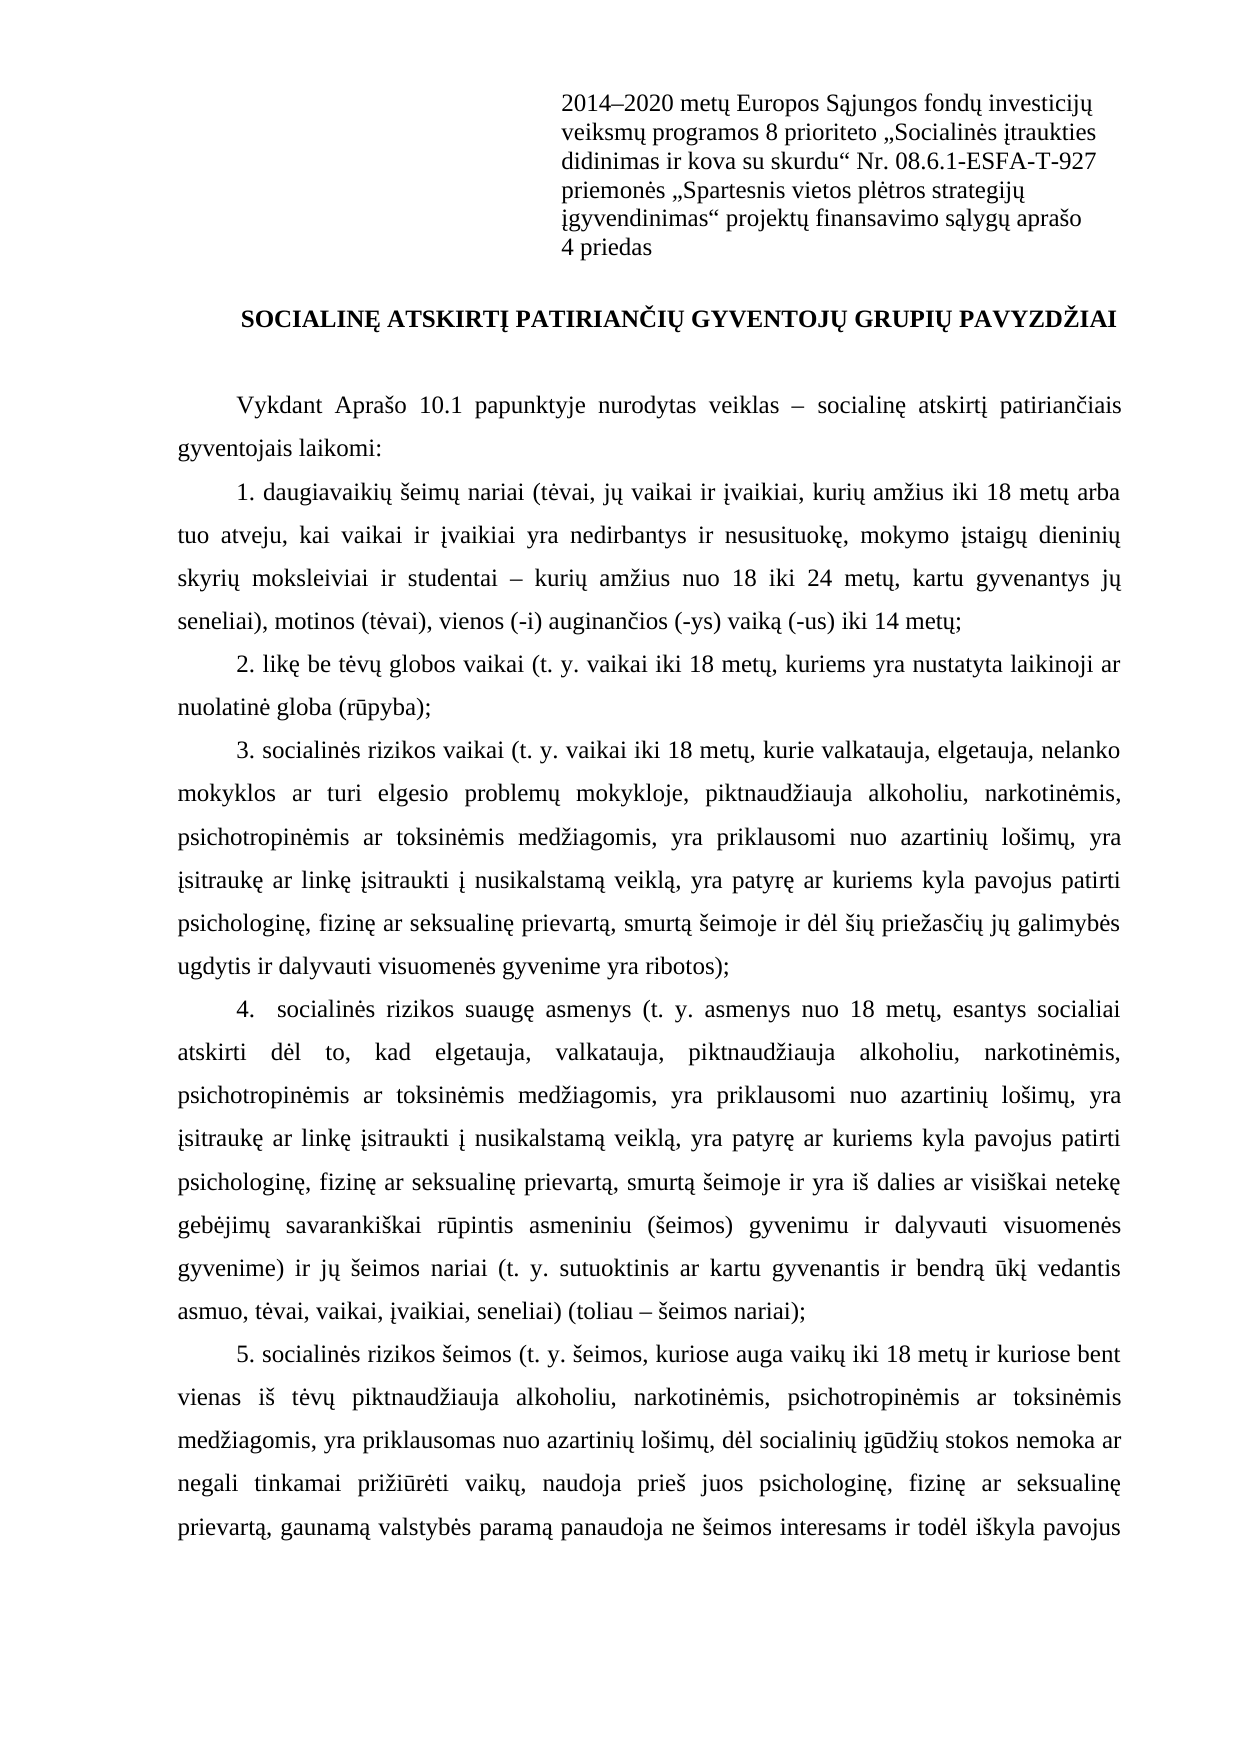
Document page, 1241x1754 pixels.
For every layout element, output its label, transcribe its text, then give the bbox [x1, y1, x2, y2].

text 5. socialinės rizikos šeimos (t. y. šeimos, kuriose auga vaikų iki 18 metų ir kuriose bent vienas iš tėvų piktnaudžiauja alkoholiu, narkotinėmis, psichotropinėmis ar toksinėmis medžiagomis, yra priklausomas nuo azartinių lošimų, dėl socialinių įgūdžių stokos nemoka ar negali tinkamai prižiūrėti vaikų, naudoja prieš juos psichologinę, fizinę ar seksualinę prievartą, gaunamą valstybės paramą panaudoja ne šeimos interesams ir todėl iškyla pavojus [177, 1339, 1122, 1540]
text 1. daugiavaikių šeimų nariai (tėvai, jų vaikai ir įvaikiai, kurių amžius iki 18 metų arba tuo atveju, kai vaikai ir įvaikiai yra nedirbantys ir nesusituokę, mokymo įstaigų dieninių skyrių moksleiviai ir studentai – kurių amžius nuo 18 iki 24 metų, kartu gyvenantys jų seneliai), motinos (tėvai), vienos (-i) auginančios (-ys) vaiką (-us) iki 14 metų; [177, 477, 1122, 635]
text priemonės „Spartesnis vietos plėtros strategijų [177, 175, 1122, 203]
text 2014–2020 metų Europos Sąjungos fondų investicijų [177, 88, 1122, 117]
text įgyvendinimas“ projektų finansavimo sąlygų aprašo [177, 203, 1122, 232]
text didinimas ir kova su skurdu“ Nr. 08.6.1-ESFA-T-927 [177, 146, 1122, 175]
text SOCIALINĘ ATSKIRTĮ PATIRIANČIŲ GYVENTOJŲ GRUPIŲ PAVYZDŽIAI [177, 304, 1122, 333]
text veiksmų programos 8 prioriteto „Socialinės įtraukties [177, 117, 1122, 146]
text 3. socialinės rizikos vaikai (t. y. vaikai iki 18 metų, kurie valkatauja, elgetauja, nelanko mokyklos ar turi elgesio problemų mokykloje, piktnaudžiauja alkoholiu, narkotinėmis, psichotropinėmis ar toksinėmis medžiagomis, yra priklausomi nuo azartinių lošimų, yra įsitraukę ar linkę įsitraukti į nusikalstamą veiklą, yra patyrę ar kuriems kyla pavojus patirti psichologinę, fizinę ar seksualinę prievartą, smurtą šeimoje ir dėl šių priežasčių jų galimybės ugdytis ir dalyvauti visuomenės gyvenime yra ribotos); [177, 735, 1122, 980]
text 2. likę be tėvų globos vaikai (t. y. vaikai iki 18 metų, kuriems yra nustatyta laikinoji ar nuolatinė globa (rūpyba); [177, 649, 1122, 721]
text 4 priedas [177, 232, 1122, 261]
text Vykdant Aprašo 10.1 papunktyje nurodytas veiklas – socialinę atskirtį patiriančiais gyventojais laikomi: [177, 390, 1122, 462]
text 4. socialinės rizikos suaugę asmenys (t. y. asmenys nuo 18 metų, esantys socialiai atskirti dėl to, kad elgetauja, valkatauja, piktnaudžiauja alkoholiu, narkotinėmis, psichotropinėmis ar toksinėmis medžiagomis, yra priklausomi nuo azartinių lošimų, yra įsitraukę ar linkę įsitraukti į nusikalstamą veiklą, yra patyrę ar kuriems kyla pavojus patirti psichologinę, fizinę ar seksualinę prievartą, smurtą šeimoje ir yra iš dalies ar visiškai netekę gebėjimų savarankiškai rūpintis asmeniniu (šeimos) gyvenimu ir dalyvauti visuomenės gyvenime) ir jų šeimos nariai (t. y. sutuoktinis ar kartu gyvenantis ir bendrą ūkį vedantis asmuo, tėvai, vaikai, įvaikiai, seneliai) (toliau – šeimos nariai); [177, 994, 1122, 1325]
